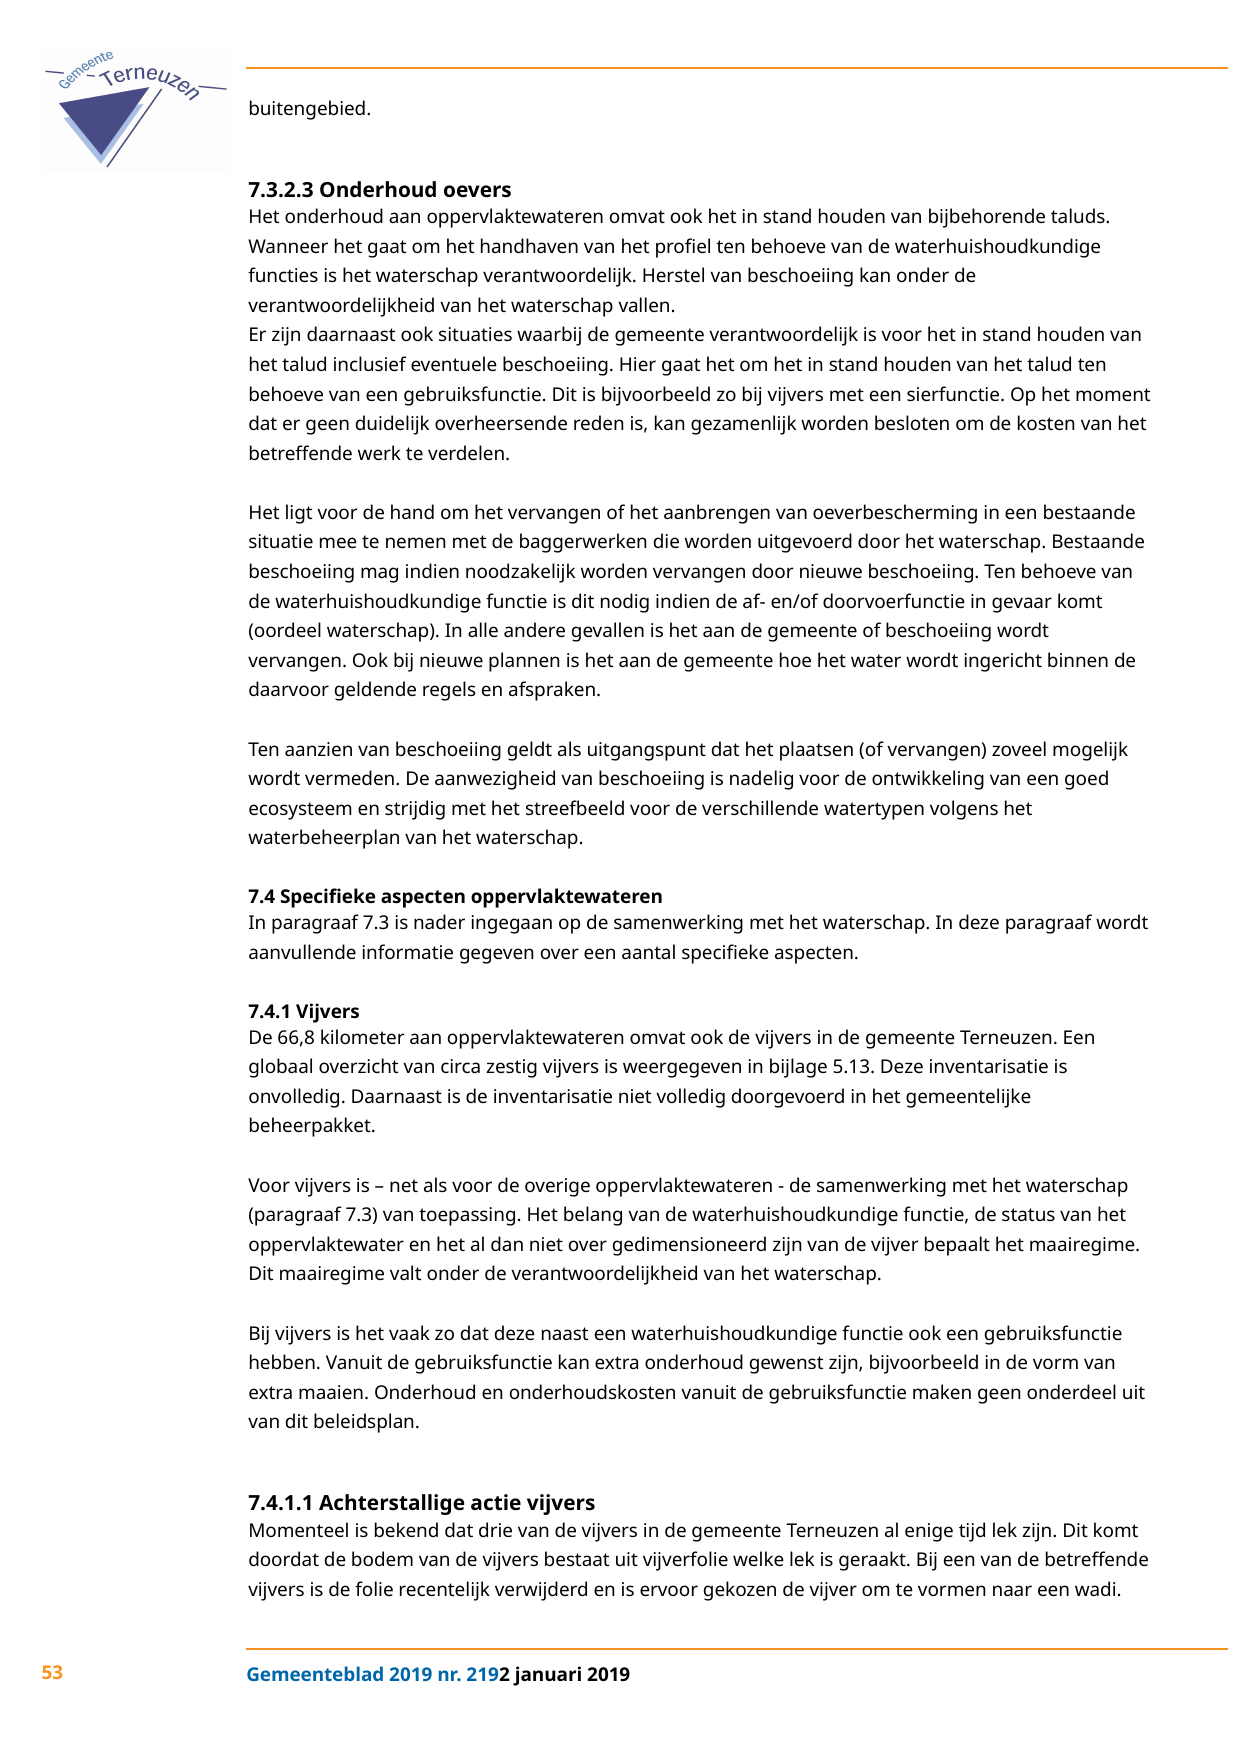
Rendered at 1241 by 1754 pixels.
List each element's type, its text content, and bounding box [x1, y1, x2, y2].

text Ten aanzien van beschoeiing geldt als uitgangspunt dat het plaatsen (of vervangen) zoveel mogelijk wordt vermeden. De aanwezigheid van beschoeiing is nadelig voor de ontwikkeling van een goed ecosysteem en strijdig met het streefbeeld voor de verschillende watertypen volgens het waterbeheerplan van het waterschap. [248, 736, 1152, 850]
text buitengebied. [248, 95, 1152, 121]
text Bij vijvers is het vaak zo dat deze naast een waterhuishoudkundige functie ook een gebruiksfunctie hebben. Vanuit de gebruiksfunctie kan extra onderhoud gewenst zijn, bijvoorbeeld in de vorm van extra maaien. Onderhoud en onderhoudskosten vanuit de gebruiksfunctie maken geen onderdeel uit van dit beleidsplan. [248, 1320, 1152, 1434]
text De 66,8 kilometer aan oppervlaktewateren omvat ook de vijvers in de gemeente Terneuzen. Een globaal overzicht van circa zestig vijvers is weergegeven in bijlage 5.13. Deze inventarisatie is onvolledig. Daarnaast is de inventarisatie niet volledig doorgevoerd in het gemeentelijke beheerpakket. [248, 1024, 1152, 1138]
text Er zijn daarnaast ook situaties waarbij de gemeente verantwoordelijk is voor het in stand houden van het talud inclusief eventuele beschoeiing. Hier gaat het om het in stand houden van het talud ten behoeve van een gebruiksfunctie. Dit is bijvoorbeeld zo bij vijvers met een sierfunctie. Op het moment dat er geen duidelijk overheersende reden is, kan gezamenlijk worden besloten om de kosten van het betreffende werk te verdelen. [248, 322, 1152, 466]
text Het onderhoud aan oppervlaktewateren omvat ook het in stand houden van bijbehorende taluds. Wanneer het gaat om het handhaven van het profiel ten behoeve van de waterhuishoudkundige functies is het waterschap verantwoordelijk. Herstel van beschoeiing kan onder de verantwoordelijkheid van het waterschap vallen. [248, 203, 1152, 318]
picture [41, 47, 231, 172]
text In paragraaf 7.3 is nader ingegaan op de samenwerking met het waterschap. In deze paragraaf wordt aanvullende informatie gegeven over een aantal specifieke aspecten. [248, 909, 1152, 965]
text Voor vijvers is – net als voor de overige oppervlaktewateren - de samenwerking met het waterschap (paragraaf 7.3) van toepassing. Het belang van de waterhuishoudkundige functie, de status van het oppervlaktewater en het al dan niet over gedimensioneerd zijn van de vijver bepaalt het maairegime. Dit maairegime valt onder de verantwoordelijkheid van het waterschap. [248, 1172, 1152, 1286]
text Het ligt voor de hand om het vervangen of het aanbrengen van oeverbescherming in een bestaande situatie mee te nemen met de baggerwerken die worden uitgevoerd door het waterschap. Bestaande beschoeiing mag indien noodzakelijk worden vervangen door nieuwe beschoeiing. Ten behoeve van de waterhuishoudkundige functie is dit nodig indien de af- en/of doorvoerfunctie in gevaar komt (oordeel waterschap). In alle andere gevallen is het aan de gemeente of beschoeiing wordt vervangen. Ook bij nieuwe plannen is het aan de gemeente hoe het water wordt ingericht binnen de daarvoor geldende regels en afspraken. [248, 499, 1152, 702]
text 7.4.1 Vijvers [248, 998, 1152, 1024]
text Momenteel is bekend dat drie van de vijvers in de gemeente Terneuzen al enige tijd lek zijn. Dit komt doordat de bodem van de vijvers bestaat uit vijverfolie welke lek is geraakt. Bij een van de betreffende vijvers is de folie recentelijk verwijderd en is ervoor gekozen de vijver om te vormen naar een wadi. [248, 1517, 1152, 1602]
text 7.4 Specifieke aspecten oppervlaktewateren [248, 884, 1152, 909]
text 7.4.1.1 Achterstallige actie vijvers [248, 1488, 1152, 1517]
text 7.3.2.3 Onderhoud oevers [248, 175, 1152, 203]
